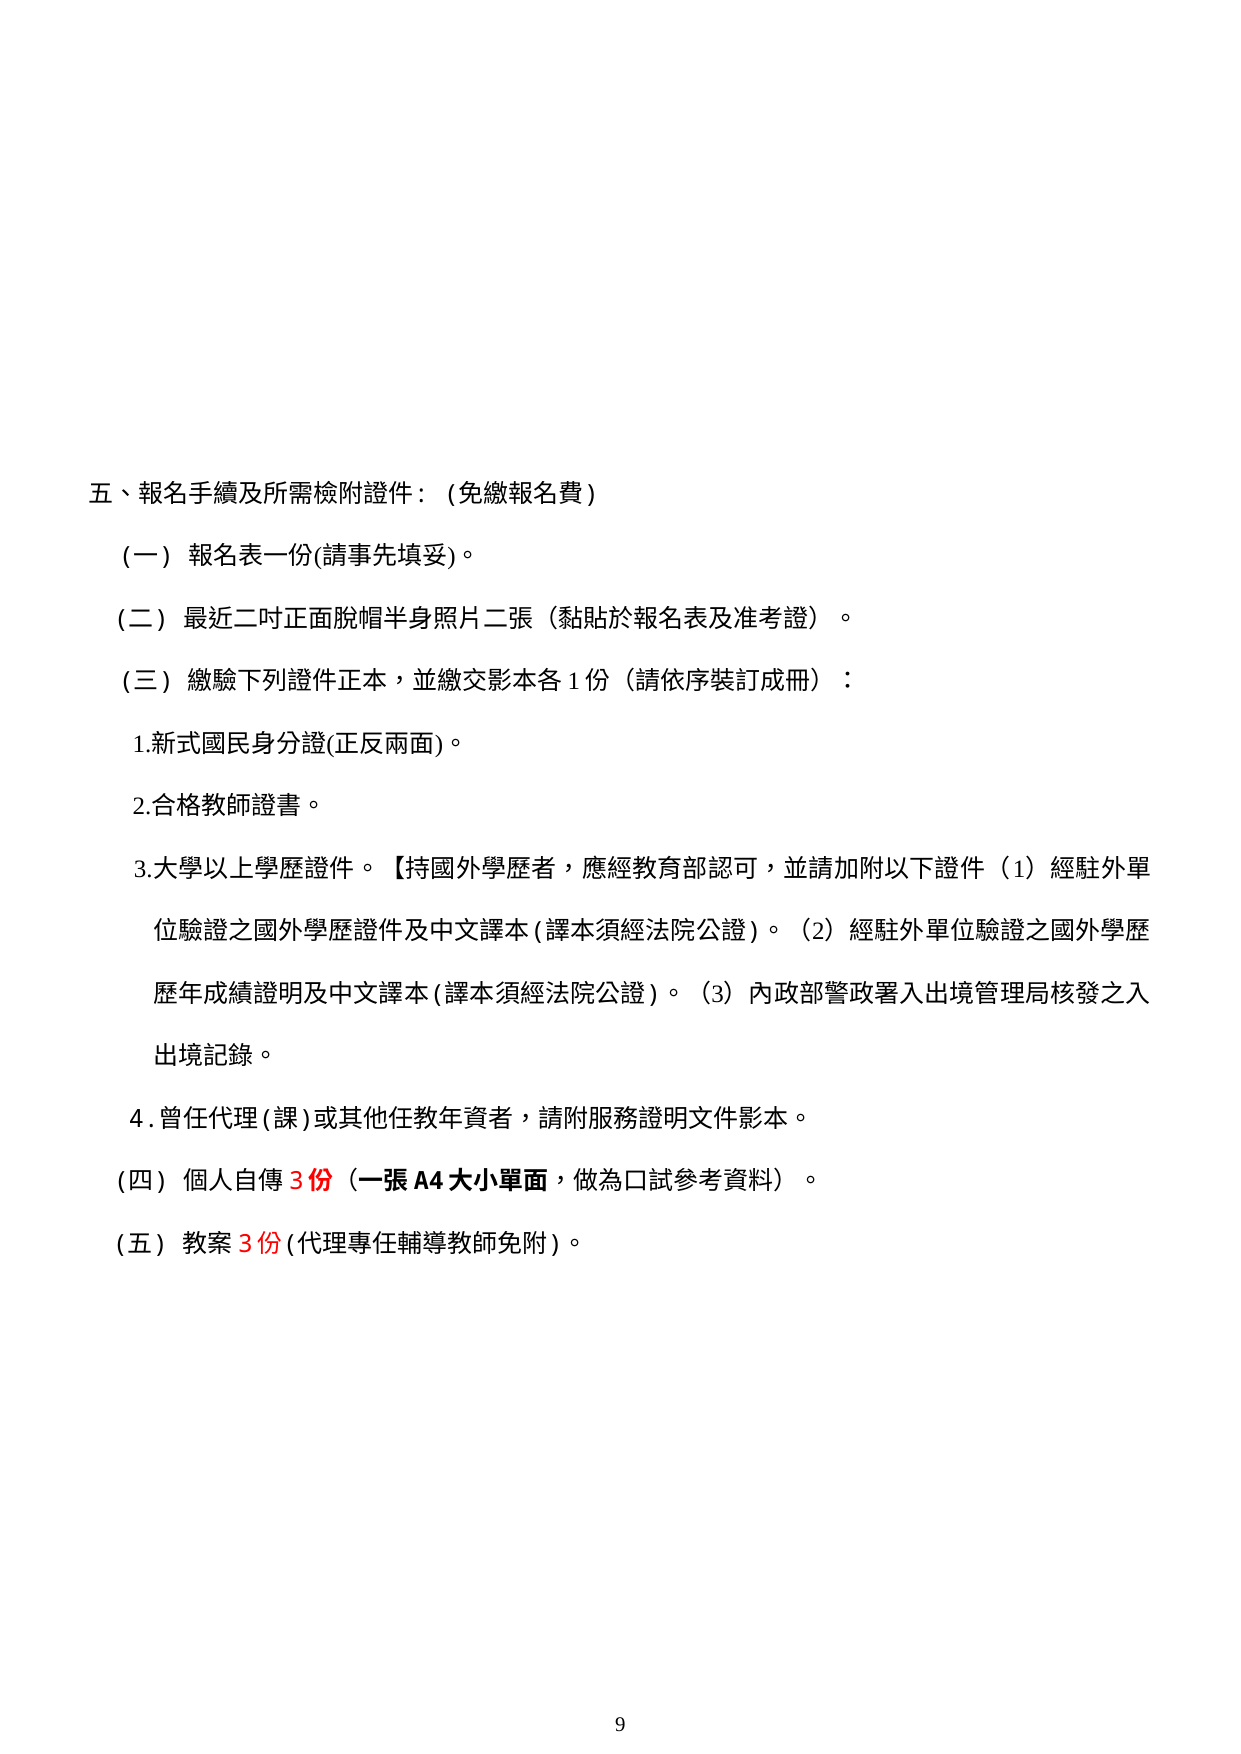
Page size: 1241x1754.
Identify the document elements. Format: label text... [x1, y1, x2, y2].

text 2.合格教師證書。 [89, 762, 1152, 825]
text (五) 教案3份(代理專任輔導教師免附)。 [113, 1200, 1152, 1262]
text 4.曾任代理(課)或其他任教年資者，請附服務證明文件影本。 [89, 1075, 1152, 1137]
text (四) 個人自傳3份（一張A4大小單面，做為口試參考資料）。 [114, 1137, 1152, 1200]
text (三) 繳驗下列證件正本，並繳交影本各1份（請依序裝訂成冊）： [89, 637, 1152, 700]
text 五、報名手續及所需檢附證件: (免繳報名費) [89, 450, 1152, 512]
text 1.新式國民身分證(正反兩面)。 [89, 700, 1152, 762]
text (一) 報名表一份(請事先填妥)。 [89, 512, 1152, 575]
text (二) 最近二吋正面脫帽半身照片二張（黏貼於報名表及准考證）。 [89, 575, 1152, 637]
text 3.大學以上學歷證件。【持國外學歷者，應經教育部認可，並請加附以下證件（1）經駐外單位驗證之國外學歷證件及中文譯本(譯本須經法院公證)。（2）經駐外單位驗證之國外學歷歷年成績證明及中文譯本(譯本須經法院公證)。（3）內政部警政署入出境管理局核發之入出境記錄。 [89, 825, 1152, 1075]
